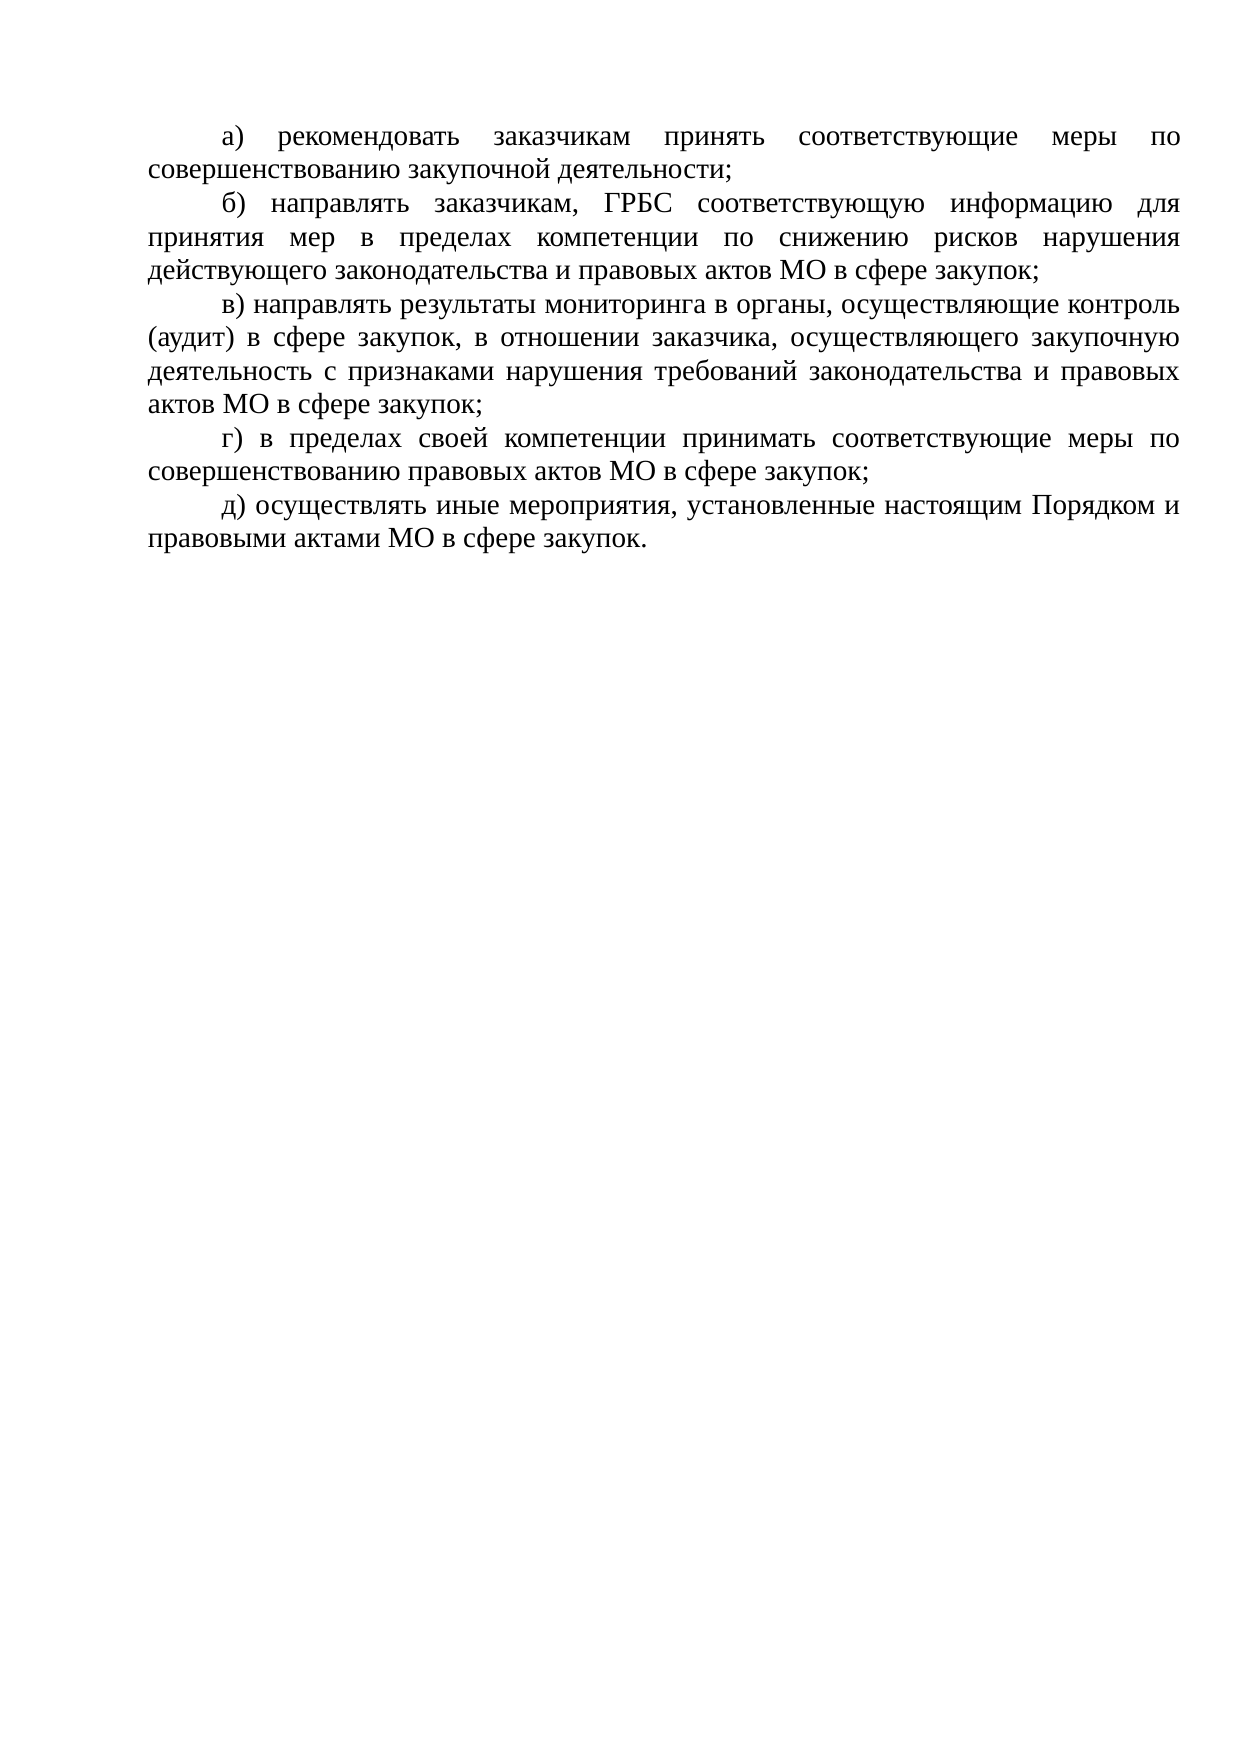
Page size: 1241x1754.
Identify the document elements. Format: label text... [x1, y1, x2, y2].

text а) рекомендовать заказчикам принять соответствующие меры по совершенствованию закупочной деятельности; [148, 118, 1181, 185]
text в) направлять результаты мониторинга в органы, осуществляющие контроль (аудит) в сфере закупок, в отношении заказчика, осуществляющего закупочную деятельность с признаками нарушения требований законодательства и правовых актов МО в сфере закупок; [148, 286, 1181, 420]
text д) осуществлять иные мероприятия, установленные настоящим Порядком и правовыми актами МО в сфере закупок. [148, 487, 1181, 554]
text г) в пределах своей компетенции принимать соответствующие меры по совершенствованию правовых актов МО в сфере закупок; [148, 420, 1181, 487]
text б) направлять заказчикам, ГРБС соответствующую информацию для принятия мер в пределах компетенции по снижению рисков нарушения действующего законодательства и правовых актов МО в сфере закупок; [148, 185, 1181, 286]
